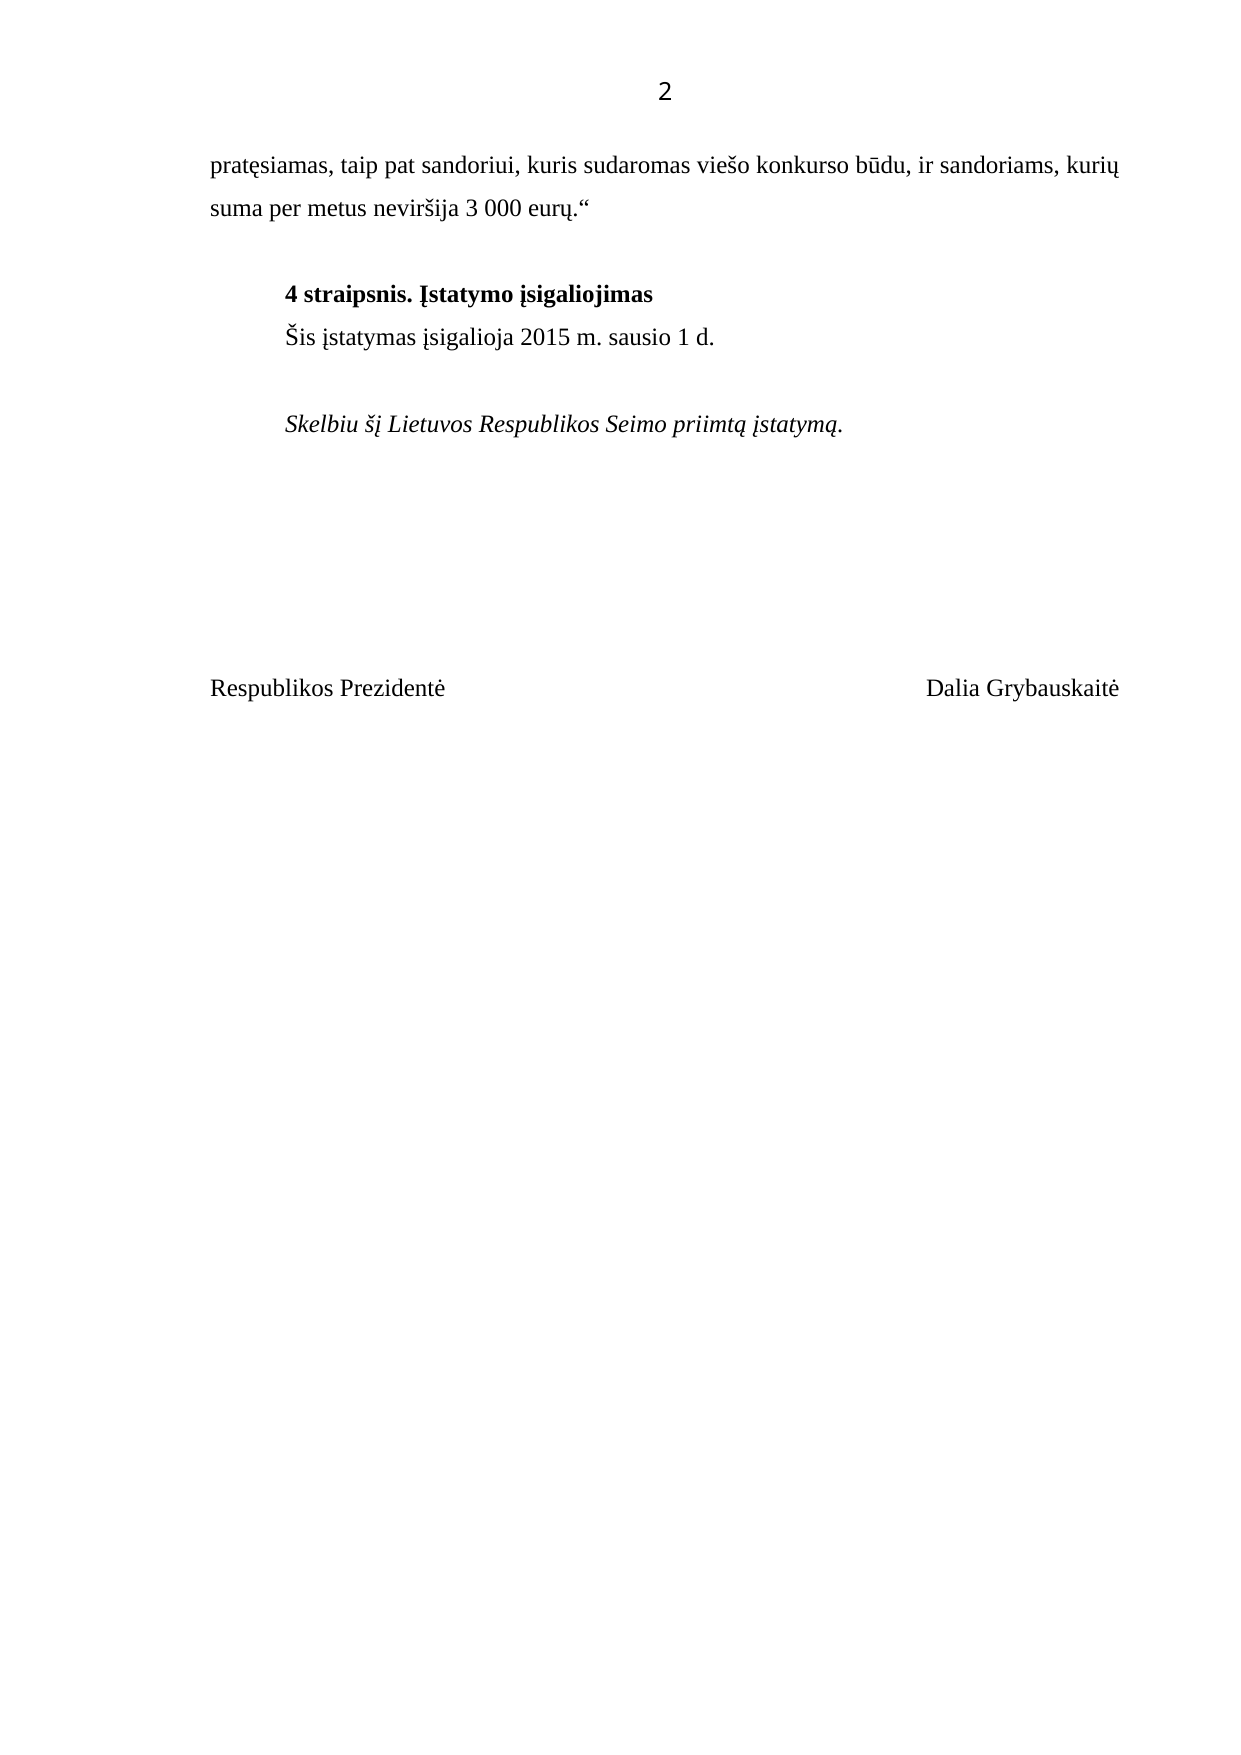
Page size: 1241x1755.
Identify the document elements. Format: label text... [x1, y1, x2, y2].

text 4 straipsnis. Įstatymo įsigaliojimas [210, 279, 1120, 308]
text pratęsiamas, taip pat sandoriui, kuris sudaromas viešo konkurso būdu, ir sandoriams, kurių suma per metus neviršija 3 000 eurų.“ [210, 150, 1120, 222]
text Skelbiu šį Lietuvos Respublikos Seimo priimtą įstatymą. [210, 409, 1120, 437]
text Respublikos Prezidentė Dalia Grybauskaitė [210, 673, 1120, 702]
text Šis įstatymas įsigalioja 2015 m. sausio 1 d. [210, 322, 1120, 351]
